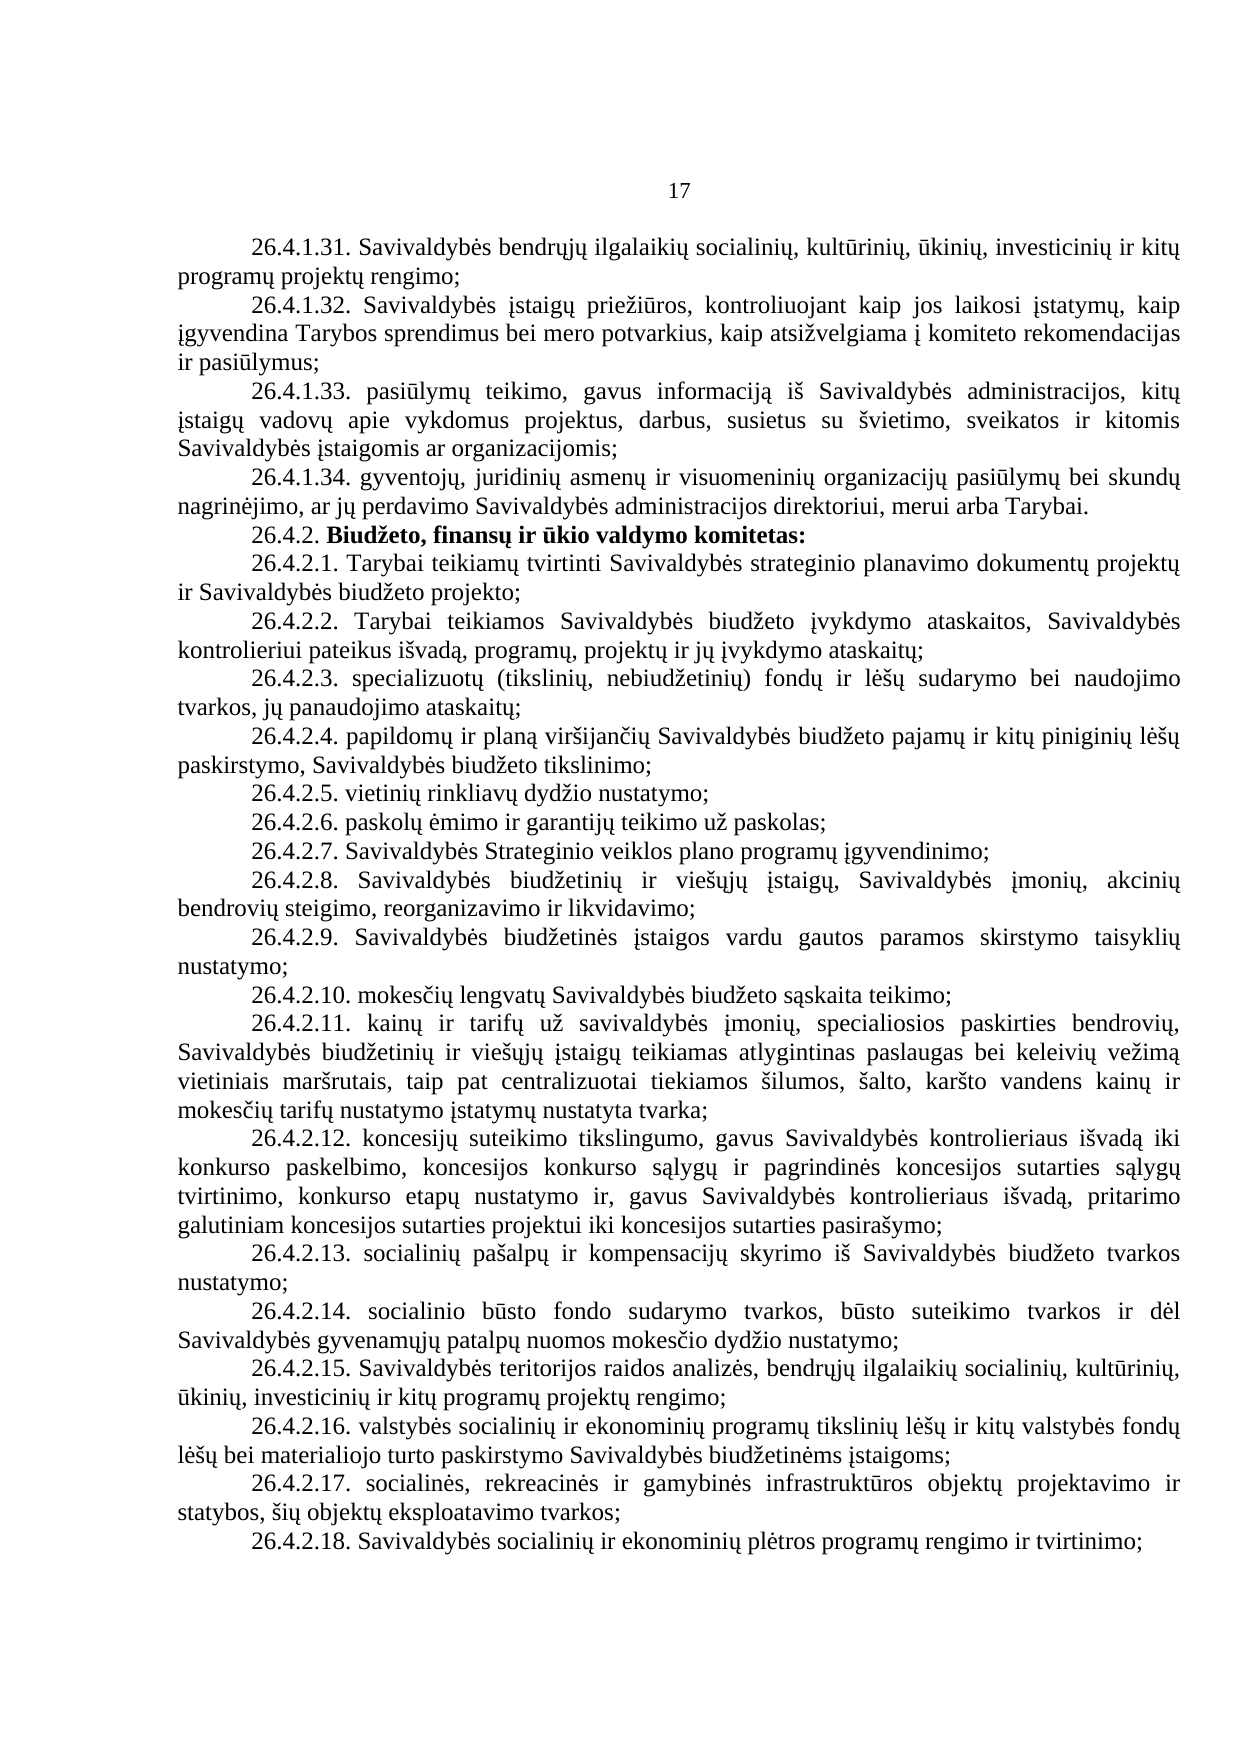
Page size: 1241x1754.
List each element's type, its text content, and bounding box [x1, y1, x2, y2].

text 26.4.2.15. Savivaldybės teritorijos raidos analizės, bendrųjų ilgalaikių socialinių, kultūrinių, ūkinių, investicinių ir kitų programų projektų rengimo; [177, 1353, 1181, 1411]
text 26.4.2. Biudžeto, finansų ir ūkio valdymo komitetas: [177, 520, 1181, 548]
text 26.4.2.8. Savivaldybės biudžetinių ir viešųjų įstaigų, Savivaldybės įmonių, akcinių bendrovių steigimo, reorganizavimo ir likvidavimo; [177, 865, 1181, 922]
text 26.4.2.6. paskolų ėmimo ir garantijų teikimo už paskolas; [177, 807, 1181, 836]
text 26.4.2.1. Tarybai teikiamų tvirtinti Savivaldybės strateginio planavimo dokumentų projektų ir Savivaldybės biudžeto projekto; [177, 548, 1181, 606]
text 26.4.2.4. papildomų ir planą viršijančių Savivaldybės biudžeto pajamų ir kitų piniginių lėšų paskirstymo, Savivaldybės biudžeto tikslinimo; [177, 721, 1181, 778]
text 26.4.2.11. kainų ir tarifų už savivaldybės įmonių, specialiosios paskirties bendrovių, Savivaldybės biudžetinių ir viešųjų įstaigų teikiamas atlygintinas paslaugas bei keleivių vežimą vietiniais maršrutais, taip pat centralizuotai tiekiamos šilumos, šalto, karšto vandens kainų ir mokesčių tarifų nustatymo įstatymų nustatyta tvarka; [177, 1008, 1181, 1123]
text 26.4.2.16. valstybės socialinių ir ekonominių programų tikslinių lėšų ir kitų valstybės fondų lėšų bei materialiojo turto paskirstymo Savivaldybės biudžetinėms įstaigoms; [177, 1411, 1181, 1468]
text 26.4.1.34. gyventojų, juridinių asmenų ir visuomeninių organizacijų pasiūlymų bei skundų nagrinėjimo, ar jų perdavimo Savivaldybės administracijos direktoriui, merui arba Tarybai. [177, 462, 1181, 520]
text 26.4.2.14. socialinio būsto fondo sudarymo tvarkos, būsto suteikimo tvarkos ir dėl Savivaldybės gyvenamųjų patalpų nuomos mokesčio dydžio nustatymo; [177, 1296, 1181, 1353]
text 26.4.2.13. socialinių pašalpų ir kompensacijų skyrimo iš Savivaldybės biudžeto tvarkos nustatymo; [177, 1238, 1181, 1296]
text 26.4.2.18. Savivaldybės socialinių ir ekonominių plėtros programų rengimo ir tvirtinimo; [177, 1526, 1181, 1555]
text 26.4.2.17. socialinės, rekreacinės ir gamybinės infrastruktūros objektų projektavimo ir statybos, šių objektų eksploatavimo tvarkos; [177, 1468, 1181, 1526]
text 26.4.2.9. Savivaldybės biudžetinės įstaigos vardu gautos paramos skirstymo taisyklių nustatymo; [177, 922, 1181, 980]
text 26.4.2.3. specializuotų (tikslinių, nebiudžetinių) fondų ir lėšų sudarymo bei naudojimo tvarkos, jų panaudojimo ataskaitų; [177, 663, 1181, 721]
text 26.4.1.32. Savivaldybės įstaigų priežiūros, kontroliuojant kaip jos laikosi įstatymų, kaip įgyvendina Tarybos sprendimus bei mero potvarkius, kaip atsižvelgiama į komiteto rekomendacijas ir pasiūlymus; [177, 290, 1181, 376]
text 26.4.2.7. Savivaldybės Strateginio veiklos plano programų įgyvendinimo; [177, 836, 1181, 865]
text 26.4.1.33. pasiūlymų teikimo, gavus informaciją iš Savivaldybės administracijos, kitų įstaigų vadovų apie vykdomus projektus, darbus, susietus su švietimo, sveikatos ir kitomis Savivaldybės įstaigomis ar organizacijomis; [177, 376, 1181, 462]
text 26.4.2.12. koncesijų suteikimo tikslingumo, gavus Savivaldybės kontrolieriaus išvadą iki konkurso paskelbimo, koncesijos konkurso sąlygų ir pagrindinės koncesijos sutarties sąlygų tvirtinimo, konkurso etapų nustatymo ir, gavus Savivaldybės kontrolieriaus išvadą, pritarimo galutiniam koncesijos sutarties projektui iki koncesijos sutarties pasirašymo; [177, 1123, 1181, 1238]
text 26.4.2.5. vietinių rinkliavų dydžio nustatymo; [177, 778, 1181, 807]
text 26.4.2.2. Tarybai teikiamos Savivaldybės biudžeto įvykdymo ataskaitos, Savivaldybės kontrolieriui pateikus išvadą, programų, projektų ir jų įvykdymo ataskaitų; [177, 606, 1181, 663]
text 26.4.2.10. mokesčių lengvatų Savivaldybės biudžeto sąskaita teikimo; [177, 980, 1181, 1008]
text 26.4.1.31. Savivaldybės bendrųjų ilgalaikių socialinių, kultūrinių, ūkinių, investicinių ir kitų programų projektų rengimo; [177, 232, 1181, 290]
